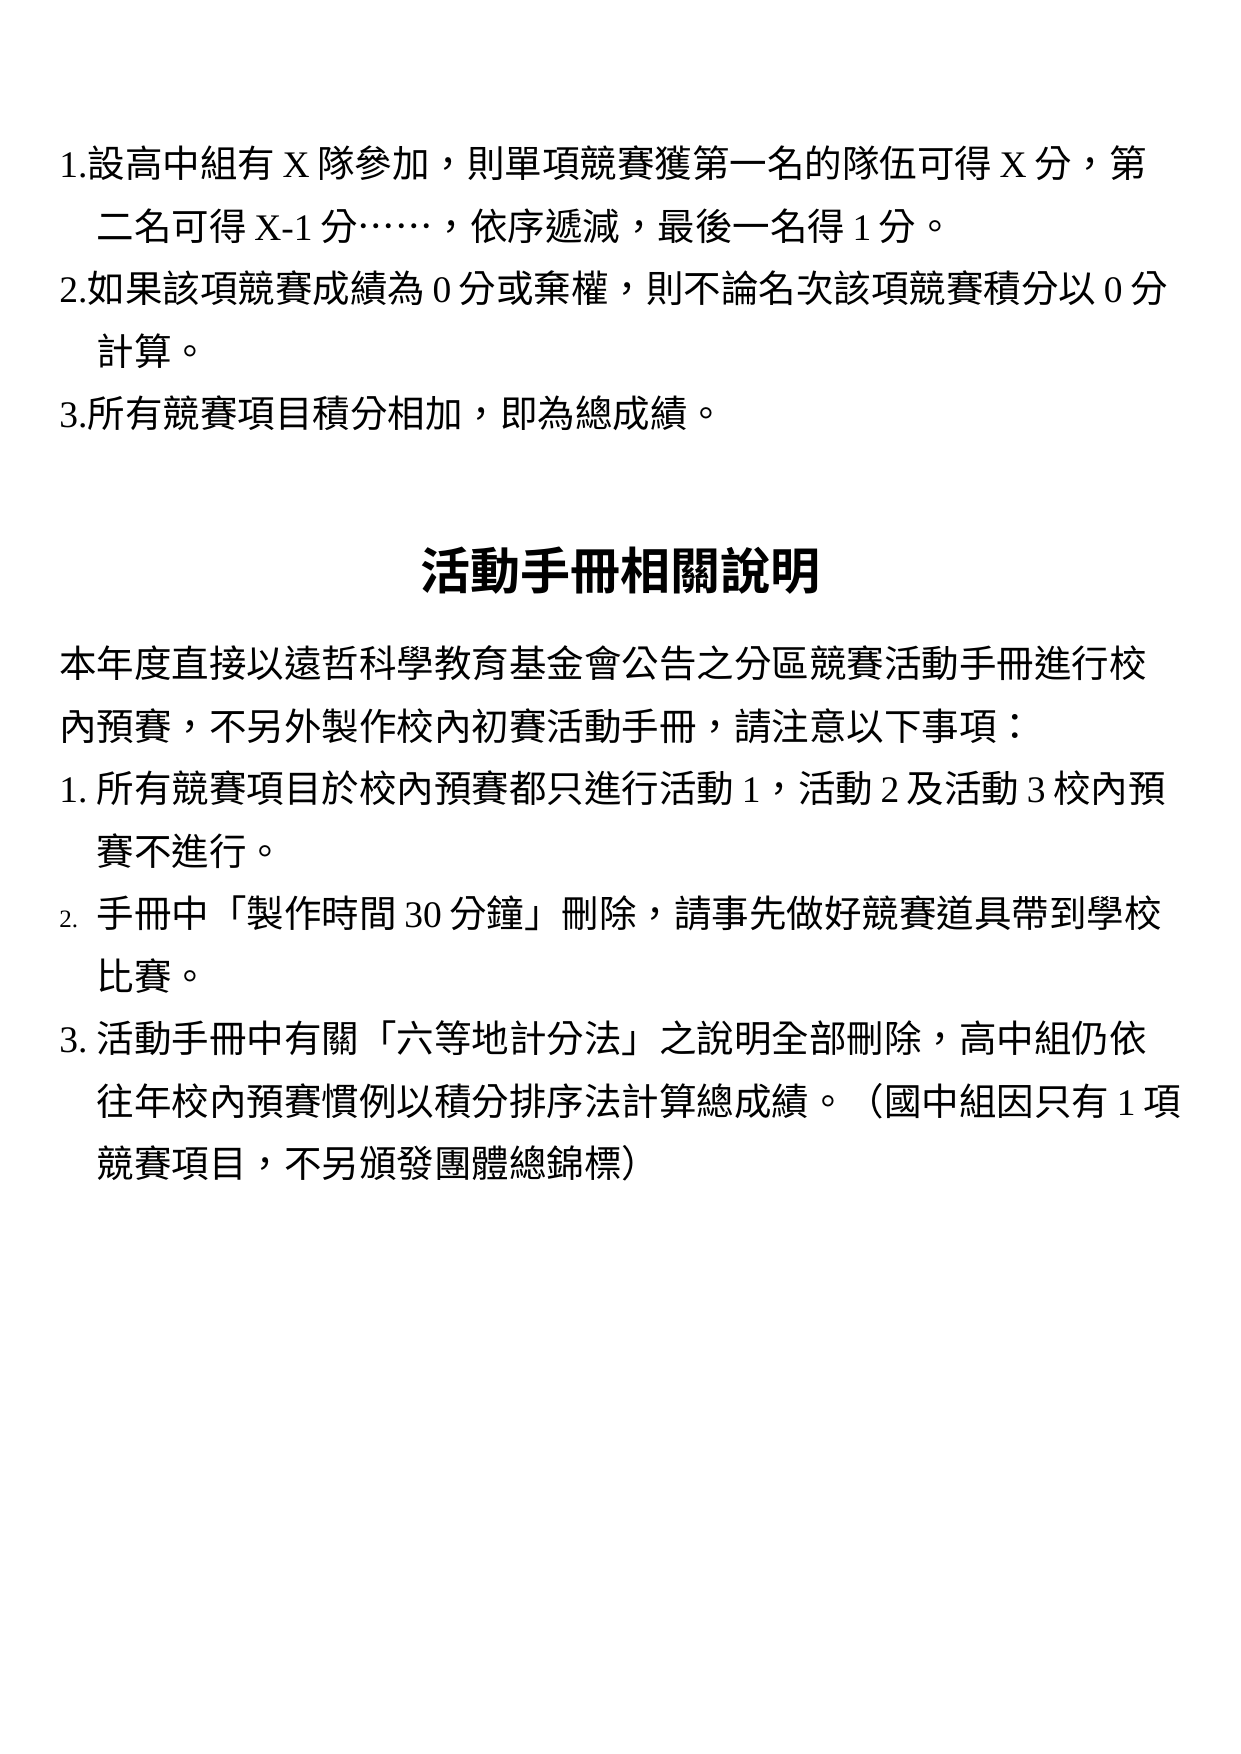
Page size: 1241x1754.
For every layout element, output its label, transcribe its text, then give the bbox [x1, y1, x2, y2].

list 活動手冊中有關「六等地計分法」之說明全部刪除，高中組仍依往年校內預賽慣例以積分排序法計算總成績。（國中組因只有1項競賽項目，不另頒發團體總錦標） [59, 994, 1181, 1182]
text 2.如果該項競賽成績為0分或棄權，則不論名次該項競賽積分以0分計算。 [59, 244, 1181, 369]
text 本年度直接以遠哲科學教育基金會公告之分區競賽活動手冊進行校內預賽，不另外製作校內初賽活動手冊，請注意以下事項： [59, 619, 1181, 744]
list 手冊中「製作時間30分鐘」刪除，請事先做好競賽道具帶到學校比賽。 [59, 869, 1181, 994]
text 活動手冊相關說明 [59, 494, 1181, 619]
text 1.設高中組有X隊參加，則單項競賽獲第一名的隊伍可得X分，第二名可得X-1分……，依序遞減，最後一名得1分。 [59, 119, 1181, 244]
list 所有競賽項目於校內預賽都只進行活動1，活動2及活動3校內預賽不進行。 [59, 744, 1181, 869]
text 3.所有競賽項目積分相加，即為總成績。 [59, 369, 1181, 432]
